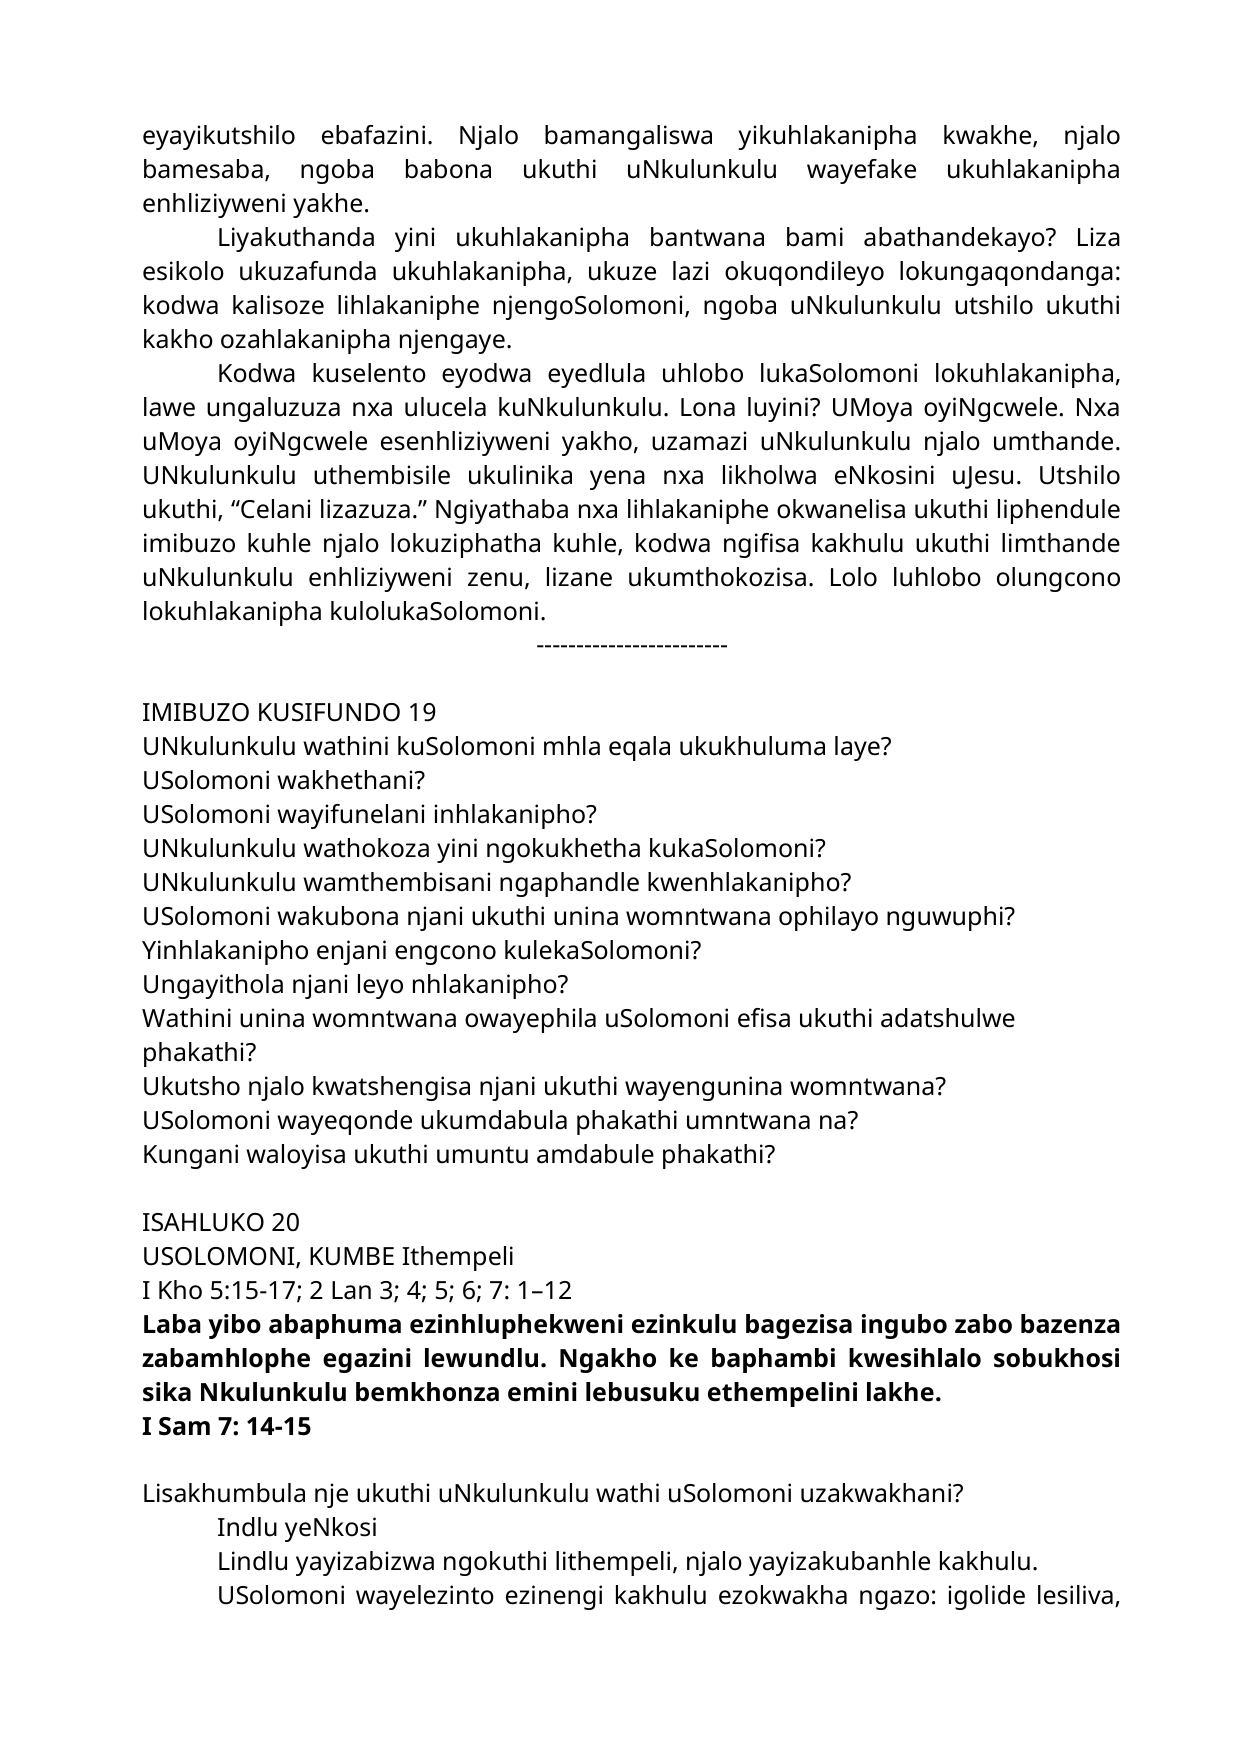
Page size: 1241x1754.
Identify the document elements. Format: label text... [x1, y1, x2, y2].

text Kodwa kuselento eyodwa eyedlula uhlobo lukaSolomoni lokuhlakanipha, lawe ungaluzuza nxa ulucela kuNkulunkulu. Lona luyini? UMoya oyiNgcwele. Nxa uMoya oyiNgcwele esenhliziyweni yakho, uzamazi uNkulunkulu njalo umthande. UNkulunkulu uthembisile ukulinika yena nxa likholwa eNkosini uJesu. Utshilo ukuthi, “Celani lizazuza.” Ngiyathaba nxa lihlakaniphe okwanelisa ukuthi liphendule imibuzo kuhle njalo lokuziphatha kuhle, kodwa ngifisa kakhulu ukuthi limthande uNkulunkulu enhliziyweni zenu, lizane ukumthokozisa. Lolo luhlobo olungcono lokuhlakanipha kulolukaSolomoni. [142, 356, 1122, 627]
text Lisakhumbula nje ukuthi uNkulunkulu wathi uSolomoni uzakwakhani? [142, 1476, 1122, 1510]
text Laba yibo abaphuma ezinhluphekweni ezinkulu bagezisa ingubo zabo bazenza zabamhlophe egazini lewundlu. Ngakho ke baphambi kwesihlalo sobukhosi sika Nkulunkulu bemkhonza emini lebusuku ethempelini lakhe. [142, 1307, 1122, 1408]
text Wathini unina womntwana owayephila uSolomoni efisa ukuthi adatshulwe phakathi? [142, 1001, 1122, 1069]
text USolomoni wakhethani? [142, 763, 1122, 797]
text UNkulunkulu wathokoza yini ngokukhetha kukaSolomoni? [142, 831, 1122, 865]
text ------------------------ [142, 627, 1122, 661]
text ISAHLUKO 20 [142, 1205, 1122, 1239]
text USOLOMONI, KUMBE Ithempeli [142, 1239, 1122, 1273]
text USolomoni wakubona njani ukuthi unina womntwana ophilayo nguwuphi? [142, 899, 1122, 933]
text Kungani waloyisa ukuthi umuntu amdabule phakathi? [142, 1137, 1122, 1171]
text Liyakuthanda yini ukuhlakanipha bantwana bami abathandekayo? Liza esikolo ukuzafunda ukuhlakanipha, ukuze lazi okuqondileyo lokungaqondanga: kodwa kalisoze lihlakaniphe njengoSolomoni, ngoba uNkulunkulu utshilo ukuthi kakho ozahlakanipha njengaye. [142, 220, 1122, 356]
text Indlu yeNkosi [142, 1510, 1122, 1544]
text Ukutsho njalo kwatshengisa njani ukuthi wayengunina womntwana? [142, 1069, 1122, 1103]
text Yinhlakanipho enjani engcono kulekaSolomoni? [142, 933, 1122, 967]
text IMIBUZO KUSIFUNDO 19 [142, 695, 1122, 729]
text Ungayithola njani leyo nhlakanipho? [142, 967, 1122, 1001]
text I Sam 7: 14-15 [142, 1408, 1122, 1442]
text I Kho 5:15-17; 2 Lan 3; 4; 5; 6; 7: 1–12 [142, 1273, 1122, 1307]
text USolomoni wayifunelani inhlakanipho? [142, 797, 1122, 831]
text USolomoni wayeqonde ukumdabula phakathi umntwana na? [142, 1103, 1122, 1137]
text UNkulunkulu wathini kuSolomoni mhla eqala ukukhuluma laye? [142, 729, 1122, 763]
text Lindlu yayizabizwa ngokuthi lithempeli, njalo yayizakubanhle kakhulu. [142, 1544, 1122, 1578]
text USolomoni wayelezinto ezinengi kakhulu ezokwakha ngazo: igolide lesiliva, [142, 1578, 1122, 1612]
text eyayikutshilo ebafazini. Njalo bamangaliswa yikuhlakanipha kwakhe, njalo bamesaba, ngoba babona ukuthi uNkulunkulu wayefake ukuhlakanipha enhliziyweni yakhe. [142, 118, 1122, 220]
text UNkulunkulu wamthembisani ngaphandle kwenhlakanipho? [142, 865, 1122, 899]
